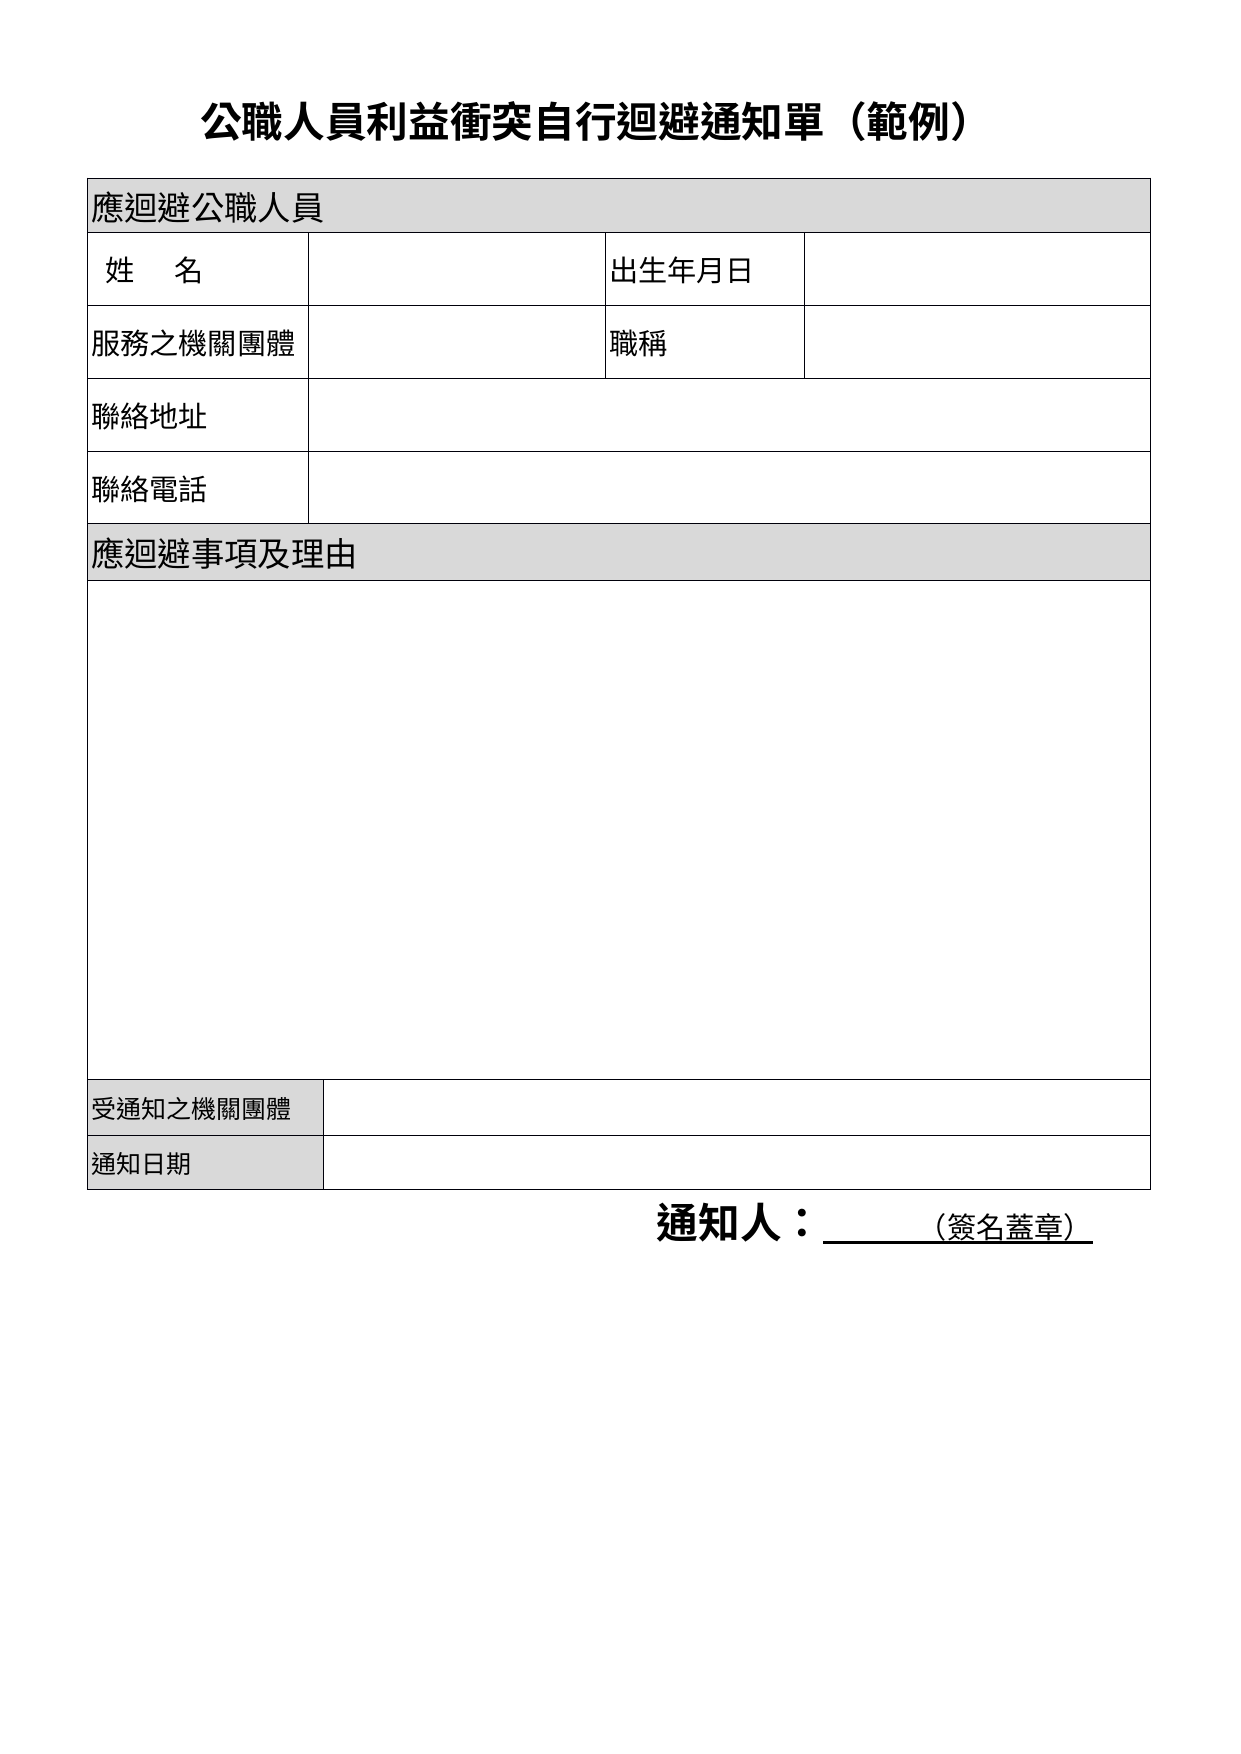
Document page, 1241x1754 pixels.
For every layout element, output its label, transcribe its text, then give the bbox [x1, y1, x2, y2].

table_cell 通知日期 [88, 1136, 323, 1189]
table_cell 受通知之機關團體 [88, 1080, 323, 1135]
table_cell [324, 1136, 1150, 1189]
table_cell [805, 306, 1150, 378]
text 通知人： （簽名蓋章） [148, 1190, 1092, 1251]
table_cell 聯絡電話 [88, 452, 308, 523]
table_cell 姓 名 [88, 233, 308, 305]
table_cell [324, 1080, 1150, 1135]
table_cell 應迴避事項及理由 [88, 524, 1150, 580]
table_cell [309, 379, 1150, 451]
table_header 應迴避公職人員 [88, 179, 1150, 232]
table_cell [309, 306, 605, 378]
table_cell 聯絡地址 [88, 379, 308, 451]
table_cell 服務之機關團體 [88, 306, 308, 378]
table_cell [88, 581, 1150, 1079]
table_cell 出生年月日 [606, 233, 804, 305]
text 公職人員利益衝突自行迴避通知單（範例） [148, 89, 1092, 149]
table_cell [309, 233, 605, 305]
table_cell [805, 233, 1150, 305]
table_cell 職稱 [606, 306, 804, 378]
table_cell [309, 452, 1150, 523]
